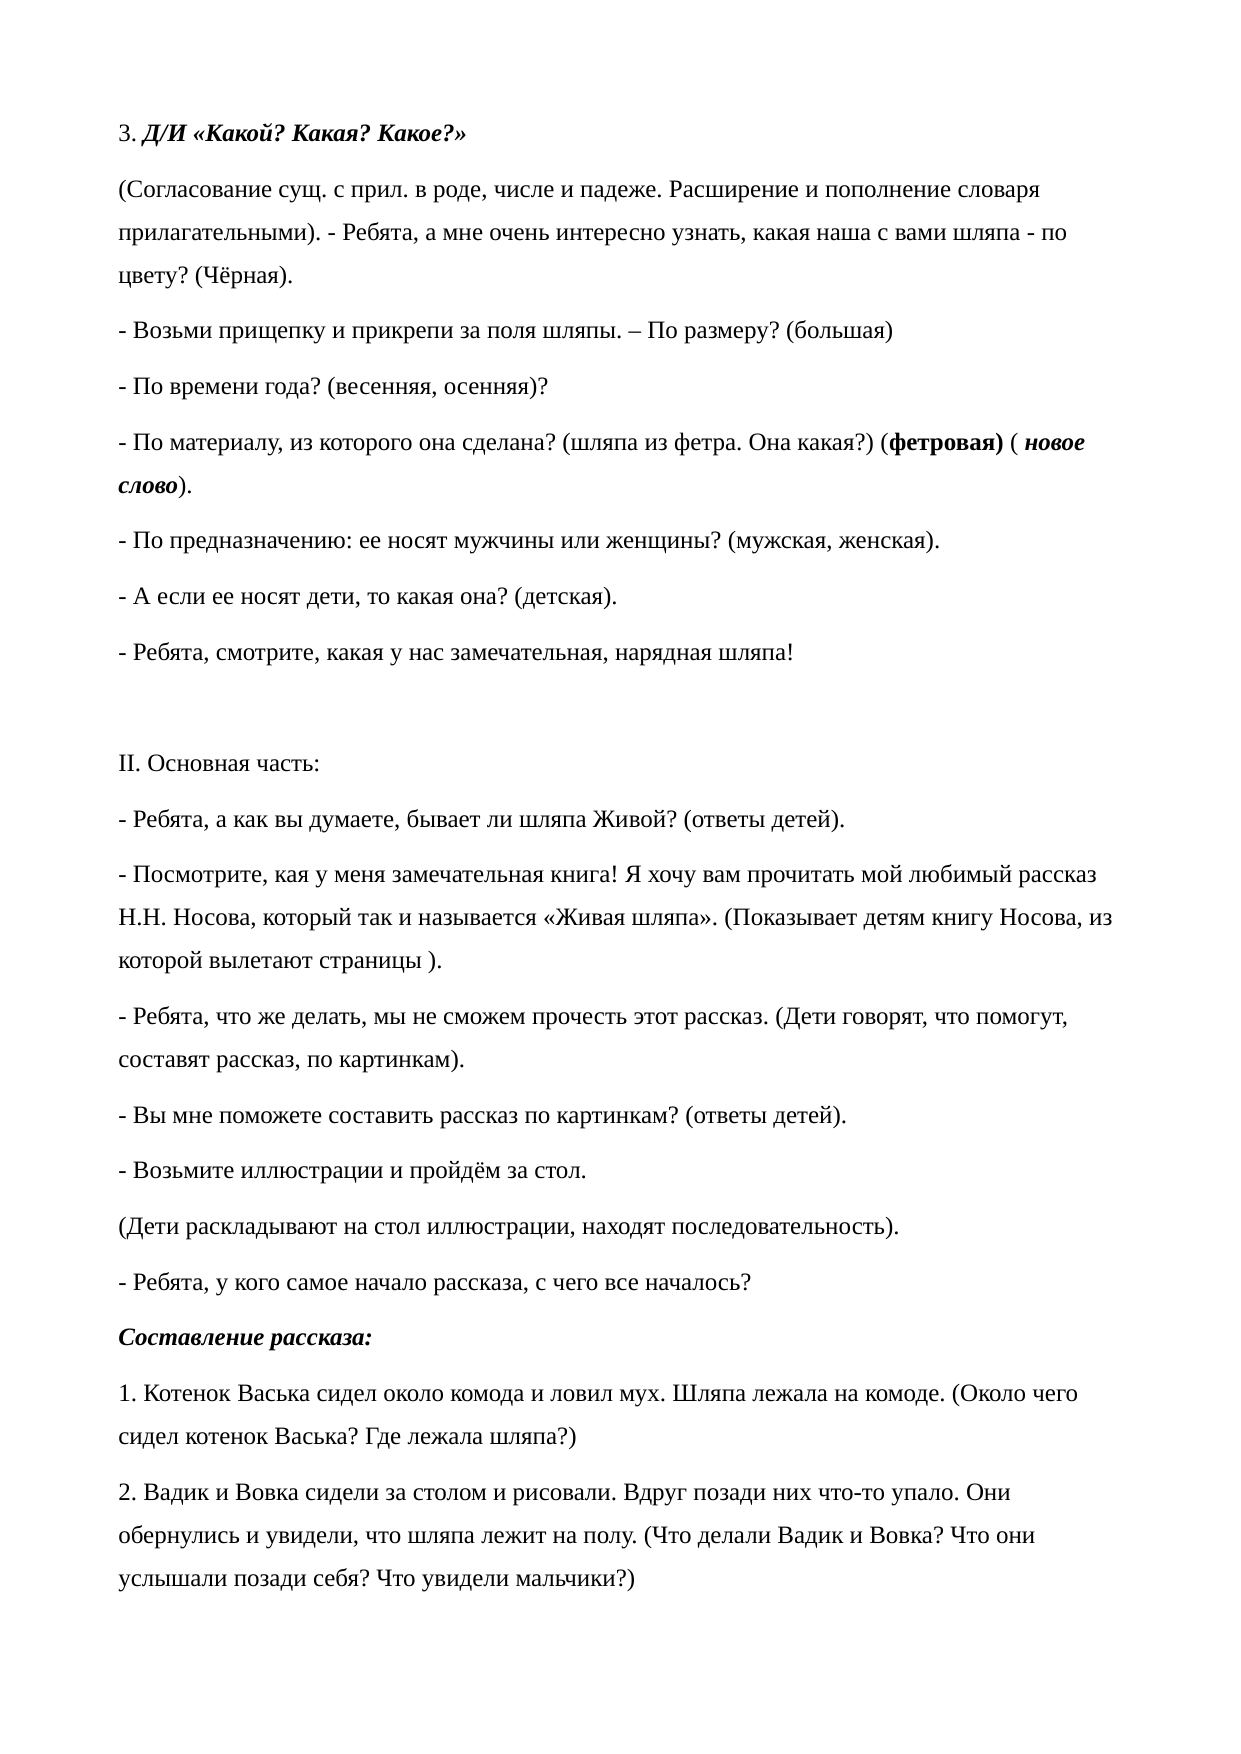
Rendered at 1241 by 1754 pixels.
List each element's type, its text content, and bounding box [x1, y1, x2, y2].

text - Ребята, а как вы думаете, бывает ли шляпа Живой? (ответы детей). [118, 804, 1122, 832]
text - По предназначению: ее носят мужчины или женщины? (мужская, женская). [118, 526, 1122, 554]
text 3. Д/И «Какой? Какая? Какое?» [118, 118, 1122, 147]
text - По материалу, из которого она сделана? (шляпа из фетра. Она какая?) (фетровая) ( новое слово). [118, 427, 1122, 499]
text - Возьмите иллюстрации и пройдём за стол. [118, 1156, 1122, 1184]
text (Дети раскладывают на стол иллюстрации, находят последовательность). [118, 1211, 1122, 1240]
text II. Основная часть: [118, 748, 1122, 777]
text - Ребята, смотрите, какая у нас замечательная, нарядная шляпа! [118, 637, 1122, 666]
text (Согласование сущ. с прил. в роде, числе и падеже. Расширение и пополнение словаря прилагательными). - Ребята, а мне очень интересно узнать, какая наша с вами шляпа - по цвету? (Чёрная). [118, 174, 1122, 289]
text Составление рассказа: [118, 1322, 1122, 1351]
text - Вы мне поможете составить рассказ по картинкам? (ответы детей). [118, 1100, 1122, 1129]
text 2. Вадик и Вовка сидели за столом и рисовали. Вдруг позади них что-то упало. Они обернулись и увидели, что шляпа лежит на полу. (Что делали Вадик и Вовка? Что они услышали позади себя? Что увидели мальчики?) [118, 1477, 1122, 1592]
text - Возьми прищепку и прикрепи за поля шляпы. – По размеру? (большая) [118, 316, 1122, 344]
text - Ребята, у кого самое начало рассказа, с чего все началось? [118, 1267, 1122, 1296]
text - Посмотрите, кая у меня замечательная книга! Я хочу вам прочитать мой любимый рассказ Н.Н. Носова, который так и называется «Живая шляпа». (Показывает детям книгу Носова, из которой вылетают страницы ). [118, 859, 1122, 974]
text 1. Котенок Васька сидел около комода и ловил мух. Шляпа лежала на комоде. (Около чего сидел котенок Васька? Где лежала шляпа?) [118, 1378, 1122, 1450]
text - А если ее носят дети, то какая она? (детская). [118, 581, 1122, 610]
text - Ребята, что же делать, мы не сможем прочесть этот рассказ. (Дети говорят, что помогут, составят рассказ, по картинкам). [118, 1001, 1122, 1073]
text - По времени года? (весенняя, осенняя)? [118, 371, 1122, 400]
